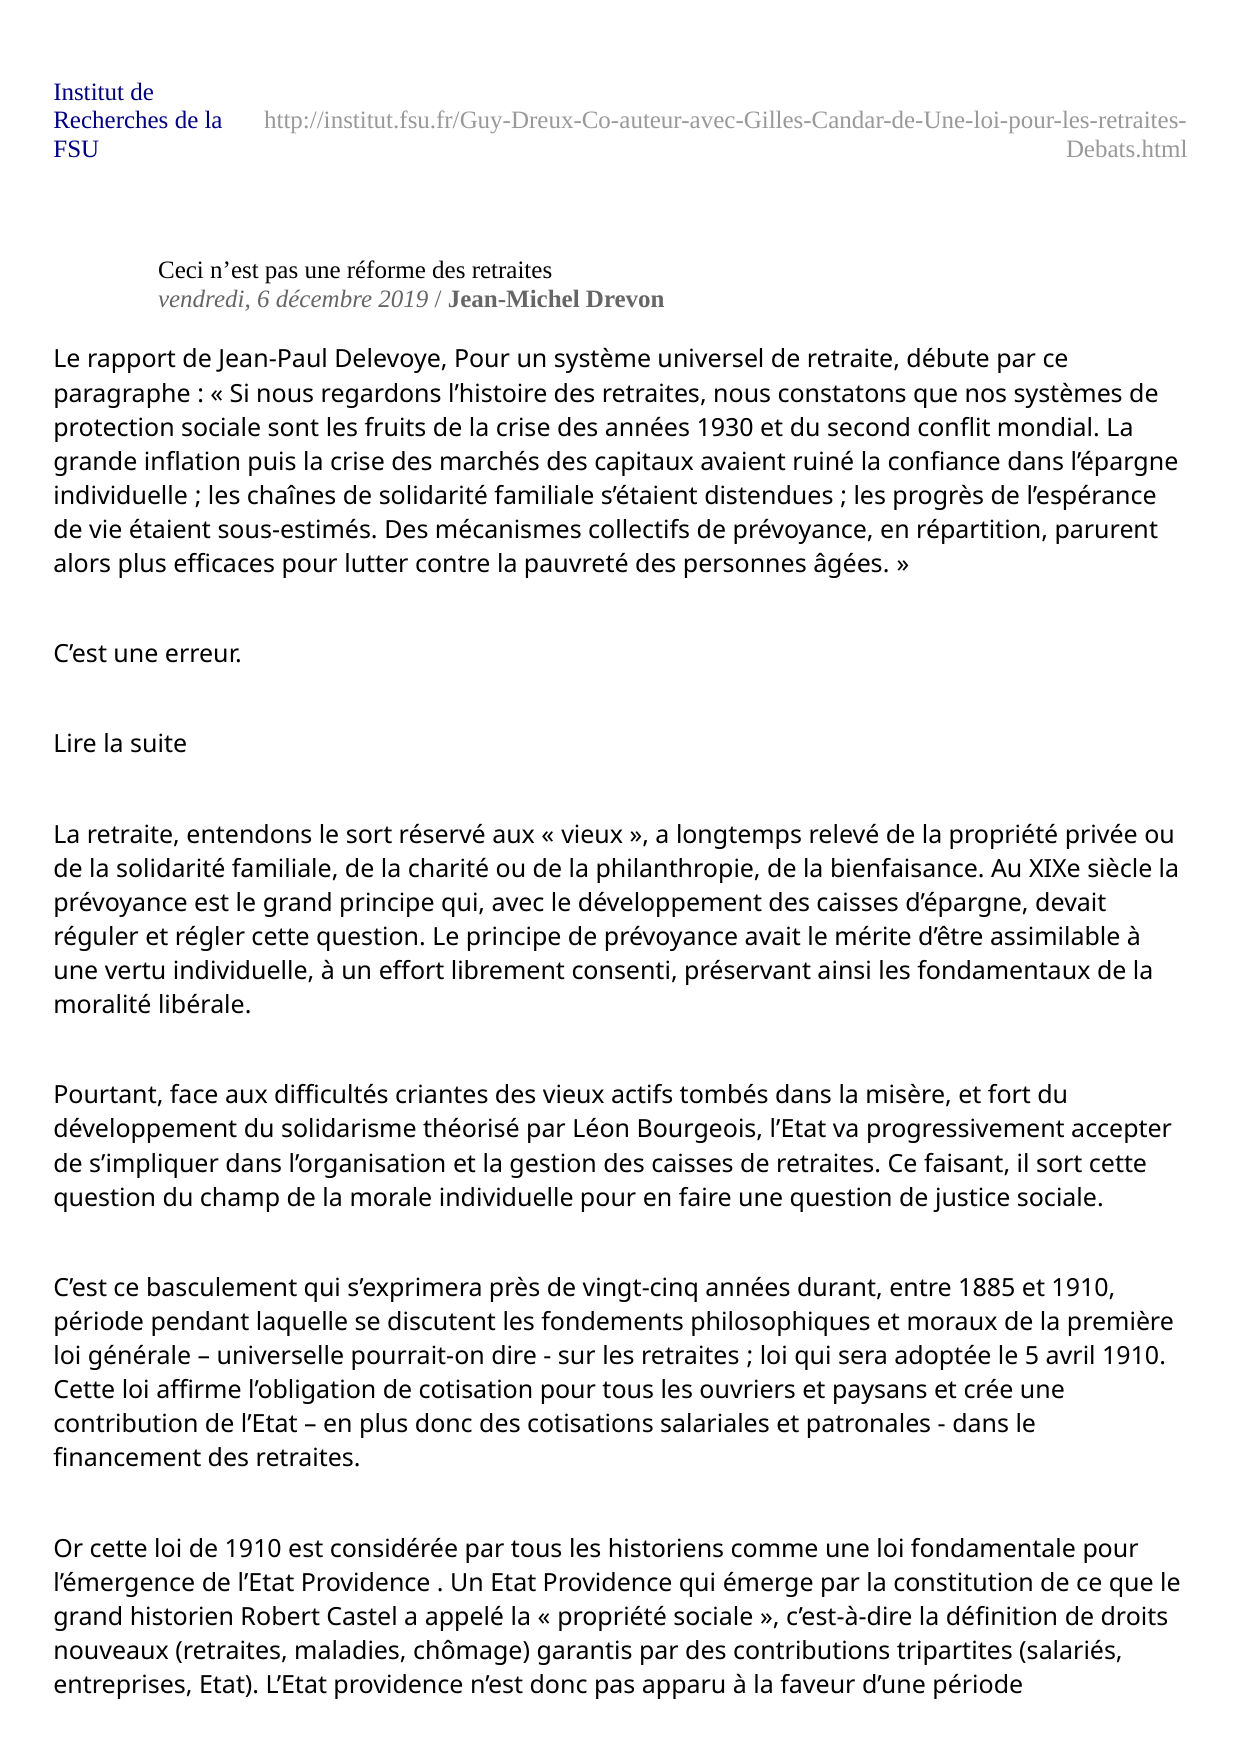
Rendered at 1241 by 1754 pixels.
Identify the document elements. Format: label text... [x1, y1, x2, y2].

text Pourtant, face aux difficultés criantes des vieux actifs tombés dans la misère, et fort du développement du solidarisme théorisé par Léon Bourgeois, l’Etat va progressivement accepter de s’impliquer dans l’organisation et la gestion des caisses de retraites. Ce faisant, il sort cette question du champ de la morale individuelle pour en faire une question de justice sociale. [53, 1077, 1187, 1213]
text Le rapport de Jean-Paul Delevoye, Pour un système universel de retraite, débute par ce paragraphe : « Si nous regardons l’histoire des retraites, nous constatons que nos systèmes de protection sociale sont les fruits de la crise des années 1930 et du second conflit mondial. La grande inflation puis la crise des marchés des capitaux avaient ruiné la confiance dans l’épargne individuelle ; les chaînes de solidarité familiale s’étaient distendues ; les progrès de l’espérance de vie étaient sous-estimés. Des mécanismes collectifs de prévoyance, en répartition, parurent alors plus efficaces pour lutter contre la pauvreté des personnes âgées. » [53, 341, 1187, 579]
text Lire la suite [53, 726, 1187, 760]
table_header http://institut.fsu.fr/Guy-Dreux-Co-auteur-avec-Gilles-Candar-de-Une-loi-pour-les-retraites-Debats.html [258, 77, 1187, 163]
text C’est une erreur. [53, 636, 1187, 670]
table_header [53, 163, 158, 313]
text Or cette loi de 1910 est considérée par tous les historiens comme une loi fondamentale pour l’émergence de l’Etat Providence . Un Etat Providence qui émerge par la constitution de ce que le grand historien Robert Castel a appelé la « propriété sociale », c’est-à-dire la définition de droits nouveaux (retraites, maladies, chômage) garantis par des contributions tripartites (salariés, entreprises, Etat). L’Etat providence n’est donc pas apparu à la faveur d’une période [53, 1530, 1187, 1701]
text La retraite, entendons le sort réservé aux « vieux », a longtemps relevé de la propriété privée ou de la solidarité familiale, de la charité ou de la philanthropie, de la bienfaisance. Au XIXe siècle la prévoyance est le grand principe qui, avec le développement des caisses d’épargne, devait réguler et régler cette question. Le principe de prévoyance avait le mérite d’être assimilable à une vertu individuelle, à un effort librement consenti, préservant ainsi les fondamentaux de la moralité libérale. [53, 816, 1187, 1021]
table_header Institut de Recherches de la FSU [53, 77, 258, 163]
table_header Ceci n’est pas une réforme des retraites vendredi, 6 décembre 2019 / Jean-Michel Drevon [158, 163, 1187, 313]
text C’est ce basculement qui s’exprimera près de vingt-cinq années durant, entre 1885 et 1910, période pendant laquelle se discutent les fondements philosophiques et moraux de la première loi générale – universelle pourrait-on dire - sur les retraites ; loi qui sera adoptée le 5 avril 1910. Cette loi affirme l’obligation de cotisation pour tous les ouvriers et paysans et crée une contribution de l’Etat – en plus donc des cotisations salariales et patronales - dans le financement des retraites. [53, 1269, 1187, 1474]
